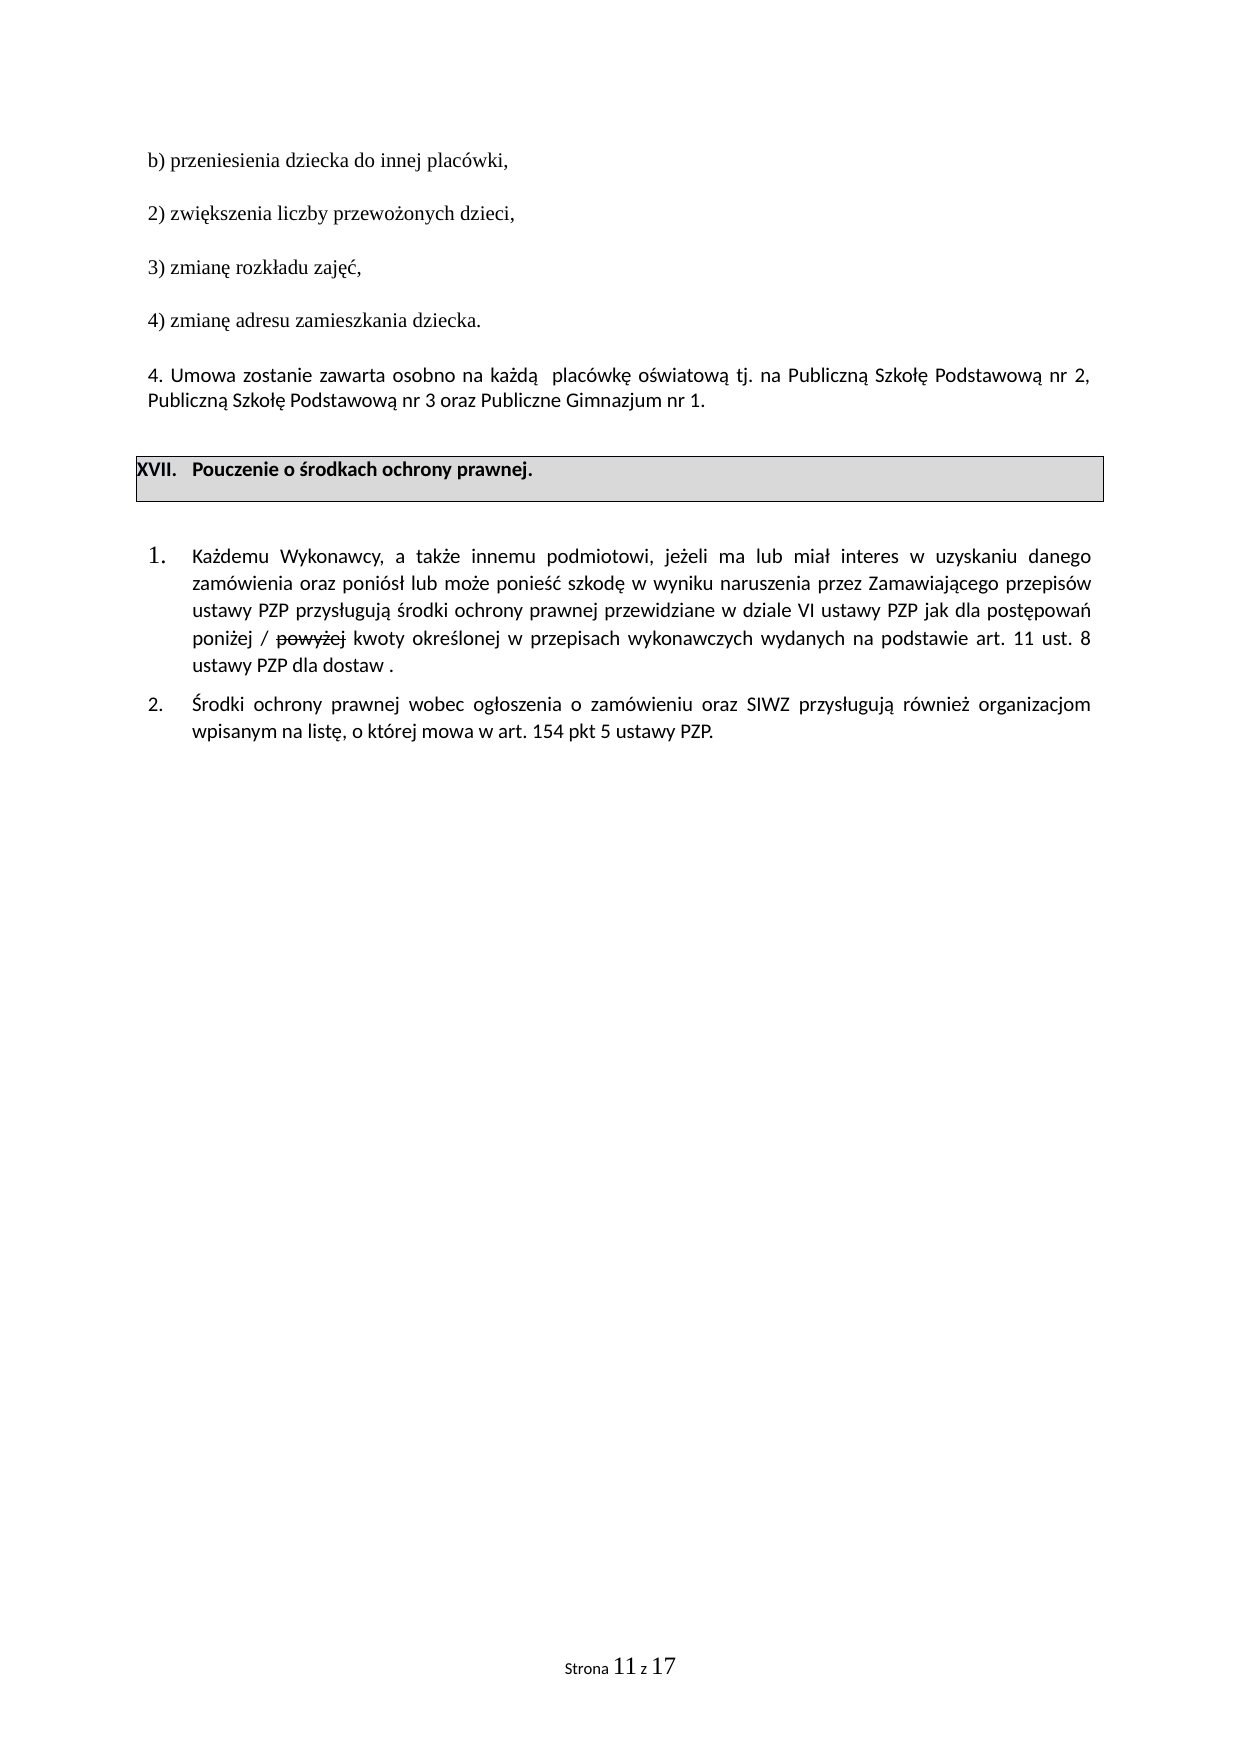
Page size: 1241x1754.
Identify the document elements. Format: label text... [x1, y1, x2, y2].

text 3) zmianę rozkładu zajęć, [148, 255, 1093, 279]
table_header Pouczenie o środkach ochrony prawnej. [137, 457, 1103, 501]
text 2) zwiększenia liczby przewożonych dzieci, [148, 201, 1093, 225]
text b) przeniesienia dziecka do innej placówki, [148, 148, 1093, 172]
text 4. Umowa zostanie zawarta osobno na każdą placówkę oświatową tj. na Publiczną Szkołę Podstawową nr 2, Publiczną Szkołę Podstawową nr 3 oraz Publiczne Gimnazjum nr 1. [148, 362, 1093, 413]
list Każdemu Wykonawcy, a także innemu podmiotowi, jeżeli ma lub miał interes w uzyskaniu danego zamówienia oraz poniósł lub może ponieść szkodę w wyniku naruszenia przez Zamawiającego przepisów ustawy PZP przysługują środki ochrony prawnej przewidziane w dziale VI ustawy PZP jak dla postępowań poniżej / powyżej kwoty określonej w przepisach wykonawczych wydanych na podstawie art. 11 ust. 8 ustawy PZP dla dostaw . [148, 540, 1093, 677]
list Środki ochrony prawnej wobec ogłoszenia o zamówieniu oraz SIWZ przysługują również organizacjom wpisanym na listę, o której mowa w art. 154 pkt 5 ustawy PZP. [148, 690, 1093, 744]
text 4) zmianę adresu zamieszkania dziecka. [148, 308, 1093, 332]
